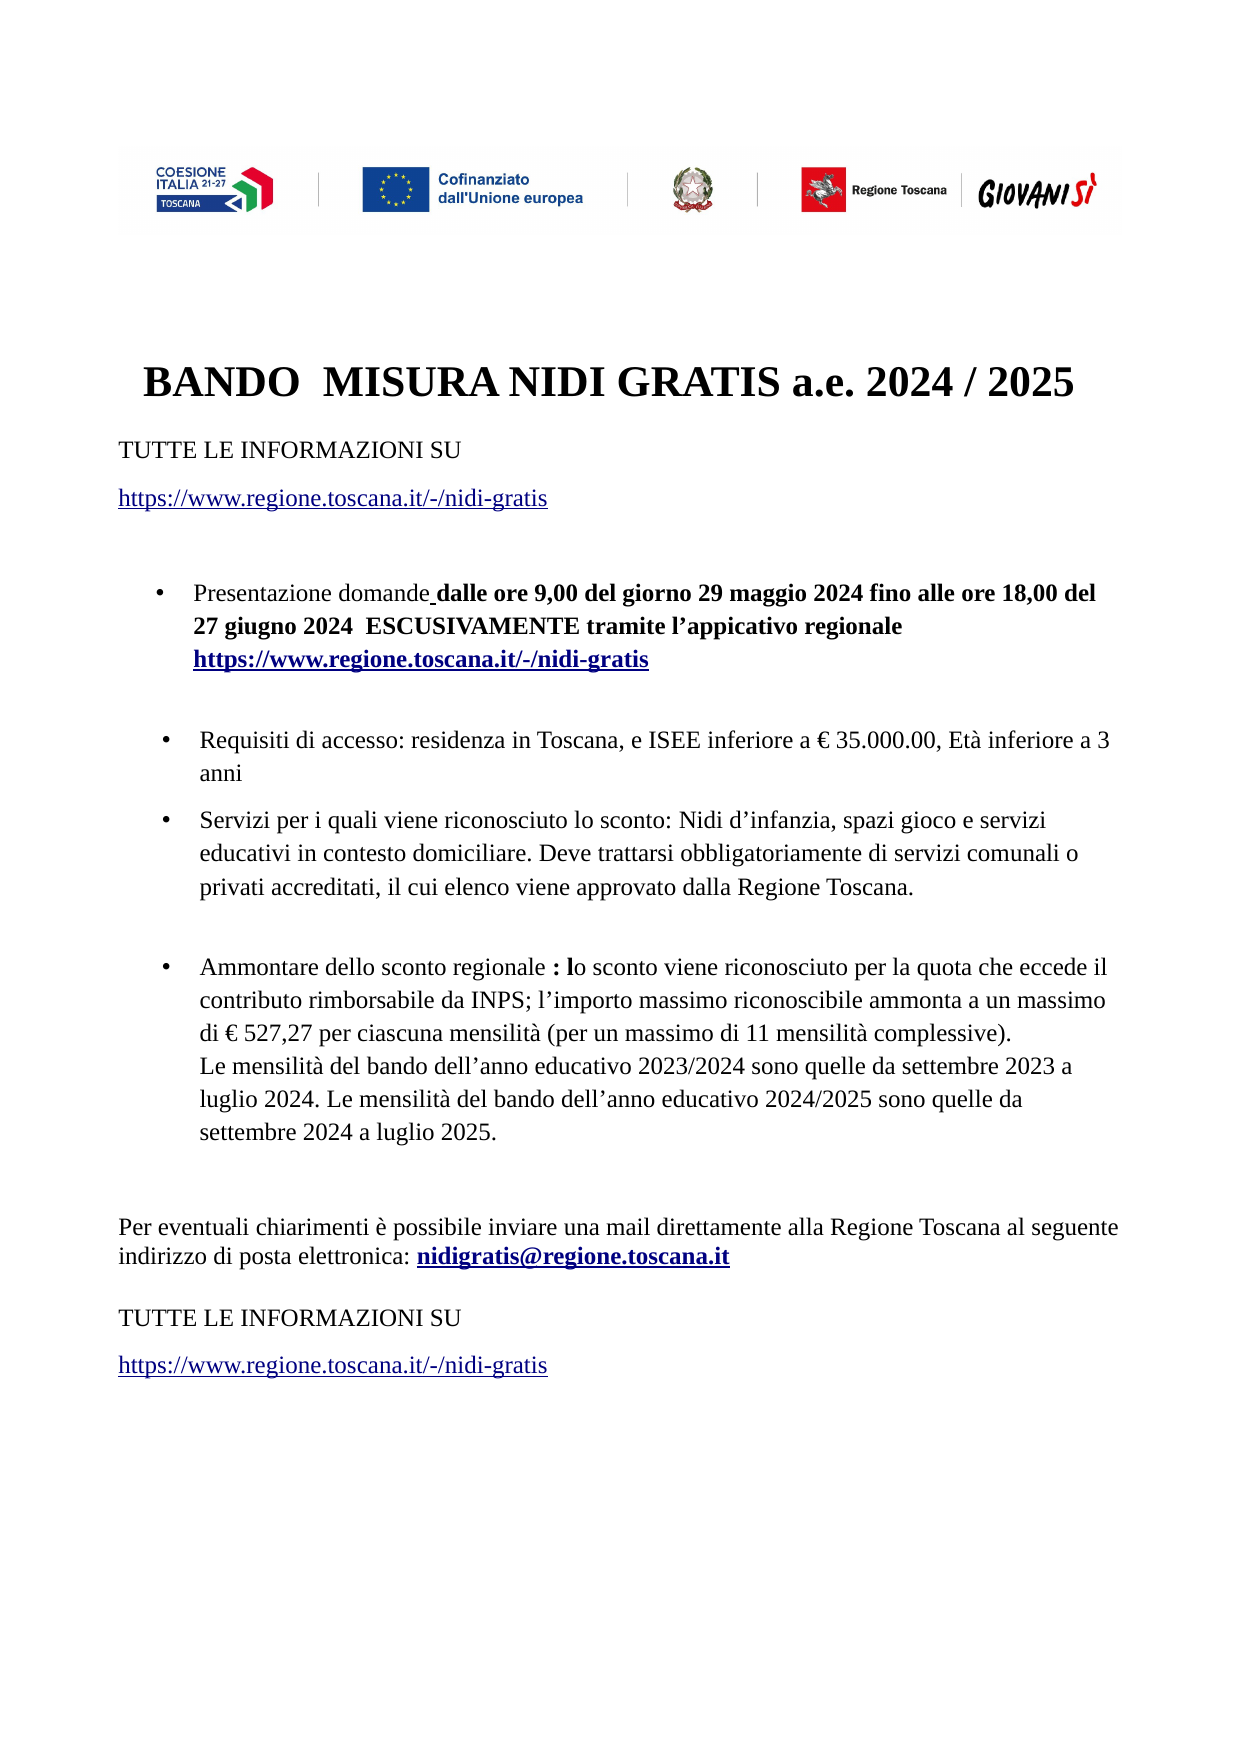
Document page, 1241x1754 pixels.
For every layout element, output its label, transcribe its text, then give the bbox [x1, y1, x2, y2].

list Servizi per i quali viene riconosciuto lo sconto: Nidi d’infanzia, spazi gioco e servizi educativi in contesto domiciliare. Deve trattarsi obbligatoriamente di servizi comunali o privati accreditati, il cui elenco viene approvato dalla Regione Toscana. [162, 806, 1122, 933]
text https://www.regione.toscana.it/-/nidi-gratis [118, 483, 1122, 512]
text Per eventuali chiarimenti è possibile inviare una mail direttamente alla Regione Toscana al seguente indirizzo di posta elettronica: nidigratis@regione.toscana.it [118, 1212, 1122, 1270]
list Ammontare dello sconto regionale : lo sconto viene riconosciuto per la quota che eccede il contributo rimborsabile da INPS; l’importo massimo riconoscibile ammonta a un massimo di € 527,27 per ciascuna mensilità (per un massimo di 11 mensilità complessive). Le mensilità del bando dell’anno educativo 2023/2024 sono quelle da settembre 2023 a luglio 2024. Le mensilità del bando dell’anno educativo 2024/2025 sono quelle da settembre 2024 a luglio 2025. [162, 952, 1122, 1146]
text https://www.regione.toscana.it/-/nidi-gratis [118, 1351, 1122, 1379]
list Presentazione domande dalle ore 9,00 del giorno 29 maggio 2024 fino alle ore 18,00 del 27 giugno 2024 ESCUSIVAMENTE tramite l’appicativo regionale https://www.regione.toscana.it/-/nidi-gratis [156, 578, 1122, 673]
list Requisiti di accesso: residenza in Toscana, e ISEE inferiore a € 35.000.00, Età inferiore a 3 anni [162, 725, 1122, 787]
text BANDO MISURA NIDI GRATIS a.e. 2024 / 2025 [118, 356, 1122, 406]
text TUTTE LE INFORMAZIONI SU [118, 1270, 1122, 1332]
text TUTTE LE INFORMAZIONI SU [118, 435, 1122, 464]
picture [118, 146, 1123, 235]
